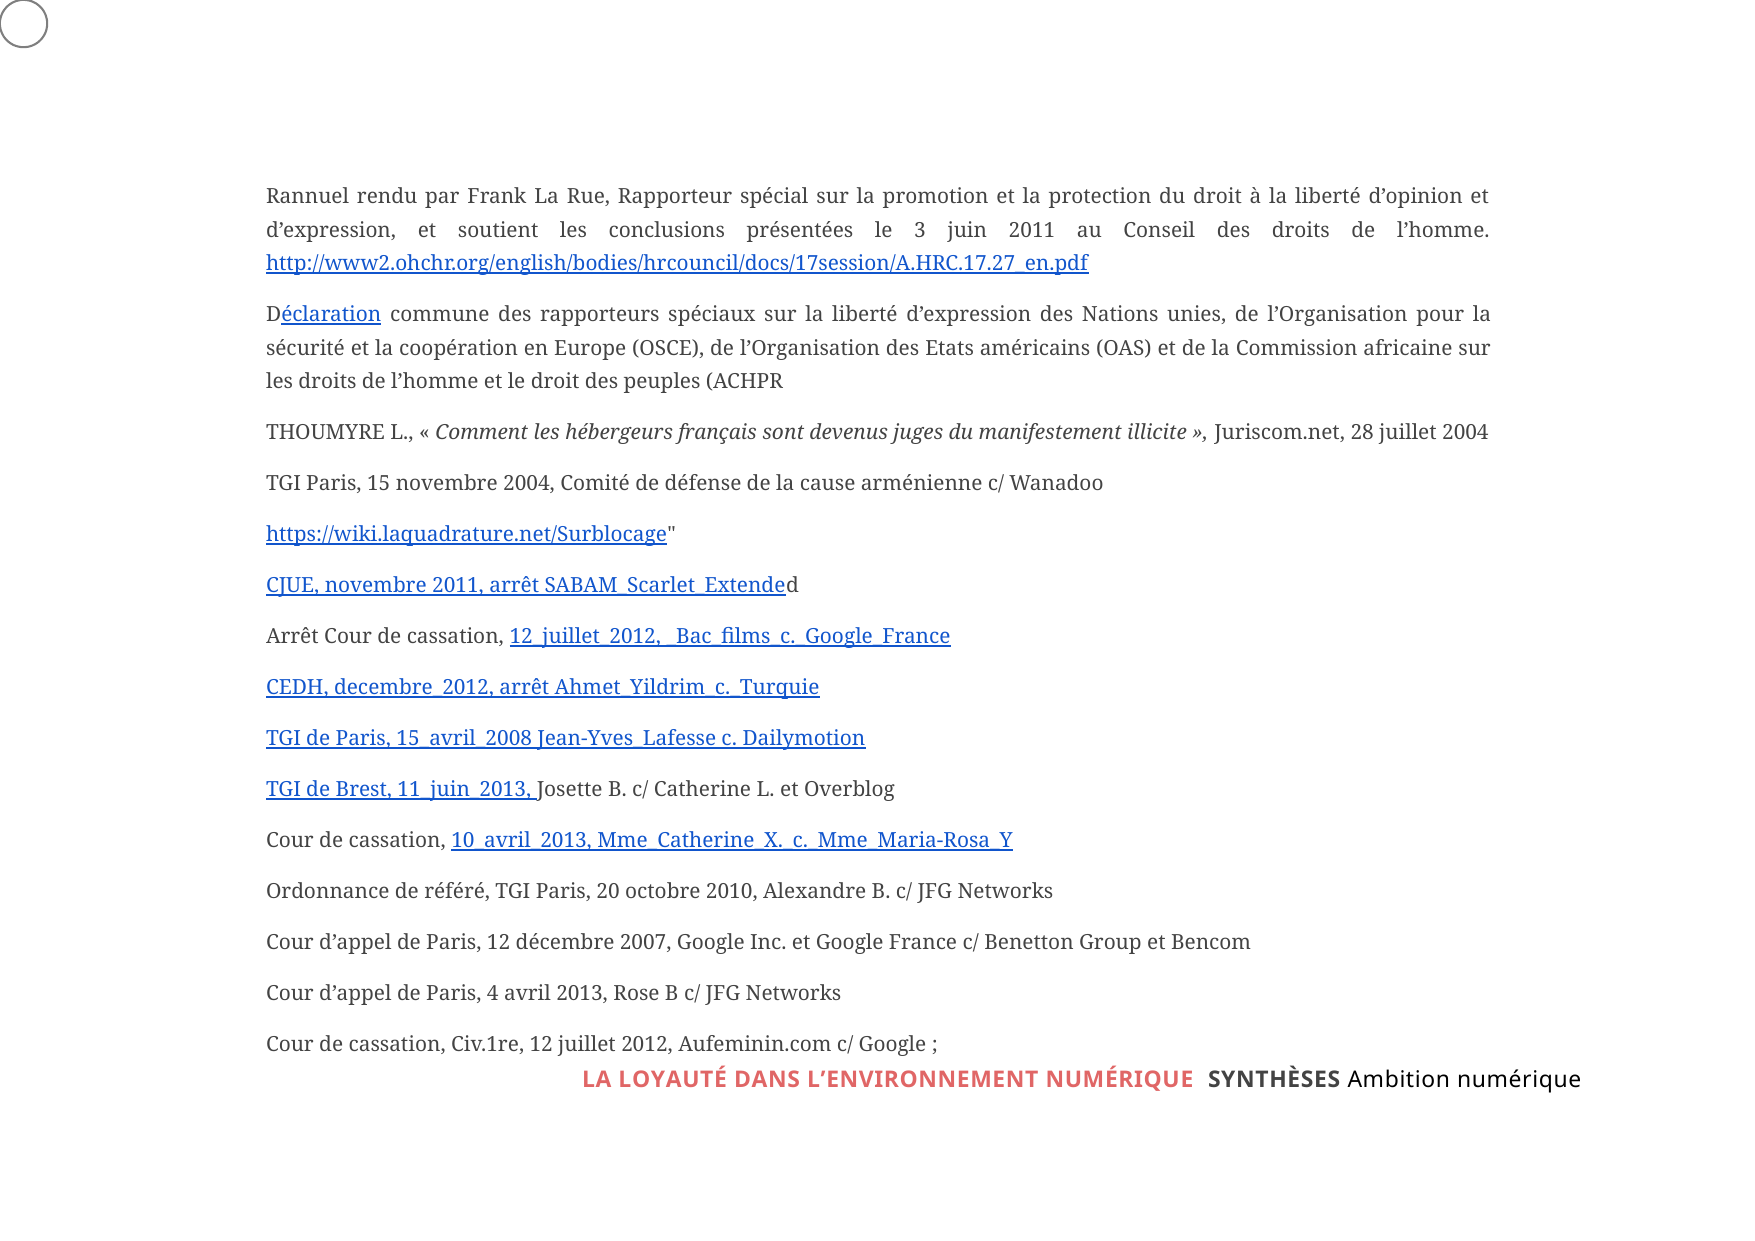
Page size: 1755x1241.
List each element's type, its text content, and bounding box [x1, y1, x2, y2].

text Cour de cassation, 10_avril_2013, Mme_Catherine_X._c._Mme_Maria-Rosa_Y [266, 821, 1492, 854]
text CEDH, decembre_2012, arrêt Ahmet_Yildrim_c._Turquie [266, 668, 1492, 701]
text Ordonnance de référé, TGI Paris, 20 octobre 2010, Alexandre B. c/ JFG Networks [266, 872, 1492, 905]
text CJUE, novembre 2011, arrêt SABAM_Scarlet_Extended [266, 566, 1492, 599]
text Déclaration commune des rapporteurs spéciaux sur la liberté d’expression des Nations unies, de l’Organisation pour la sécurité et la coopération en Europe (OSCE), de l’Organisation des Etats américains (OAS) et de la Commission africaine sur les droits de l’homme et le droit des peuples (ACHPR [266, 295, 1492, 395]
text TGI de Paris, 15_avril_2008 Jean-Yves_Lafesse c. Dailymotion [266, 719, 1492, 752]
text Arrêt Cour de cassation, 12_juillet_2012, _Bac_films_c._Google_France [266, 617, 1492, 650]
text Cour de cassation, Civ.1re, 12 juillet 2012, Aufeminin.com c/ Google ; [266, 1025, 1492, 1058]
text https://wiki.laquadrature.net/Surblocage" [266, 515, 1492, 548]
text TGI de Brest, 11_juin_2013, Josette B. c/ Catherine L. et Overblog [266, 770, 1492, 803]
text THOUMYRE L., « Comment les hébergeurs français sont devenus juges du manifestement illicite », Juriscom.net, 28 juillet 2004 [266, 413, 1492, 446]
text Cour d’appel de Paris, 4 avril 2013, Rose B c/ JFG Networks [266, 974, 1492, 1007]
text Rannuel rendu par Frank La Rue, Rapporteur spécial sur la promotion et la protection du droit à la liberté d’opinion et d’expression, et soutient les conclusions présentées le 3 juin 2011 au Conseil des droits de l’homme. http://www2.ohchr.org/english/bodies/hrcouncil/docs/17session/A.HRC.17.27_en.pdf [266, 177, 1492, 277]
text Cour d’appel de Paris, 12 décembre 2007, Google Inc. et Google France c/ Benetton Group et Bencom [266, 923, 1492, 956]
text TGI Paris, 15 novembre 2004, Comité de défense de la cause arménienne c/ Wanadoo [266, 464, 1492, 497]
